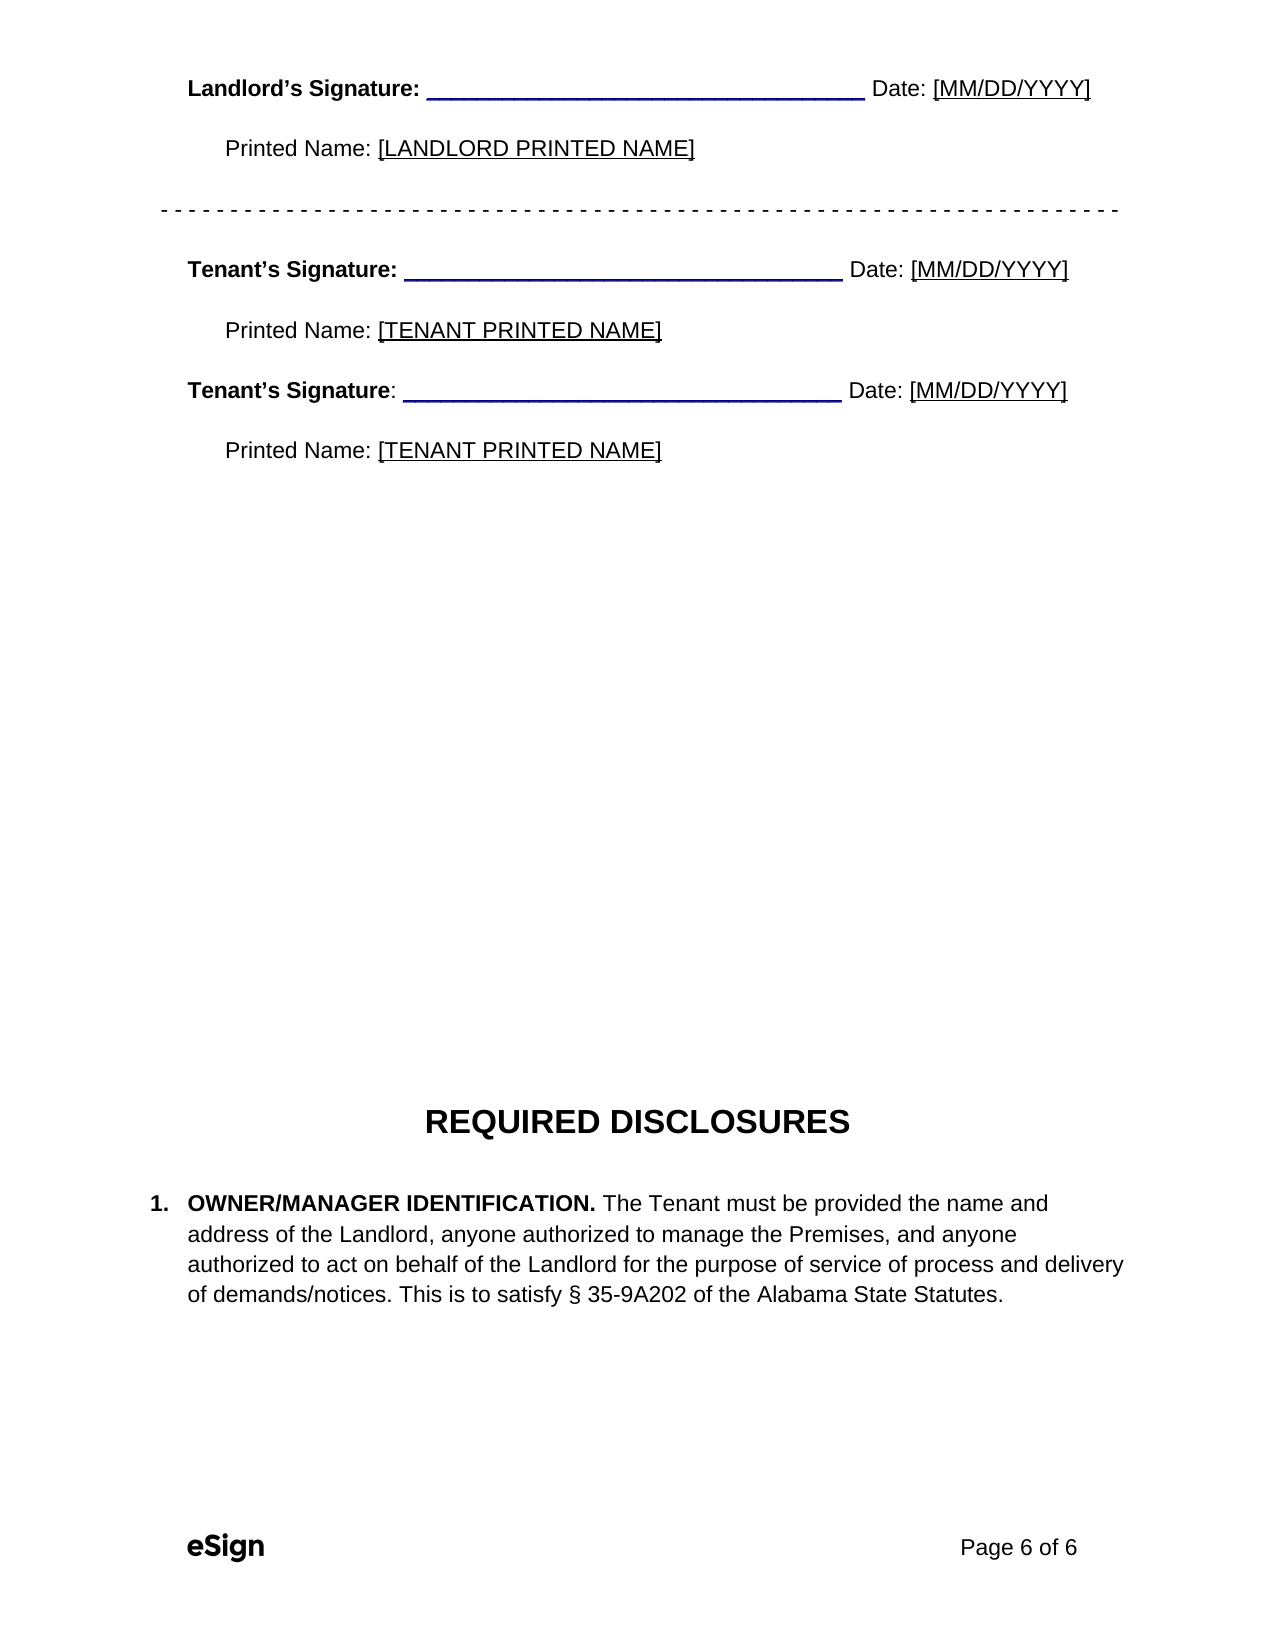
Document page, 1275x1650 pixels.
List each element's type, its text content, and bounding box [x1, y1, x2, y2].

text Tenant’s Signature: ___________________________________ Date: [MM/DD/YYYY] [187, 256, 1125, 283]
text Printed Name: [LANDLORD PRINTED NAME] [225, 135, 1125, 162]
text Printed Name: [TENANT PRINTED NAME] [225, 437, 1125, 464]
list OWNER/MANAGER IDENTIFICATION. The Tenant must be provided the name and address of the Landlord, anyone authorized to manage the Premises, and anyone authorized to act on behalf of the Landlord for the purpose of service of process and delivery of demands/notices. This is to satisfy § 35-9A202 of the Alabama State Statutes. [150, 1190, 1125, 1307]
text Printed Name: [TENANT PRINTED NAME] [225, 317, 1125, 343]
text REQUIRED DISCLOSURES [150, 1102, 1125, 1141]
text Tenant’s Signature: ___________________________________ Date: [MM/DD/YYYY] [187, 377, 1125, 403]
list Landlord’s Signature: ___________________________________ Date: [MM/DD/YYYY] [187, 75, 1125, 101]
text - - - - - - - - - - - - - - - - - - - - - - - - - - - - - - - - - - - - - - - - - - - - - - - - - - - - - - - - - - - - - - - - - - - - - [160, 196, 1125, 222]
